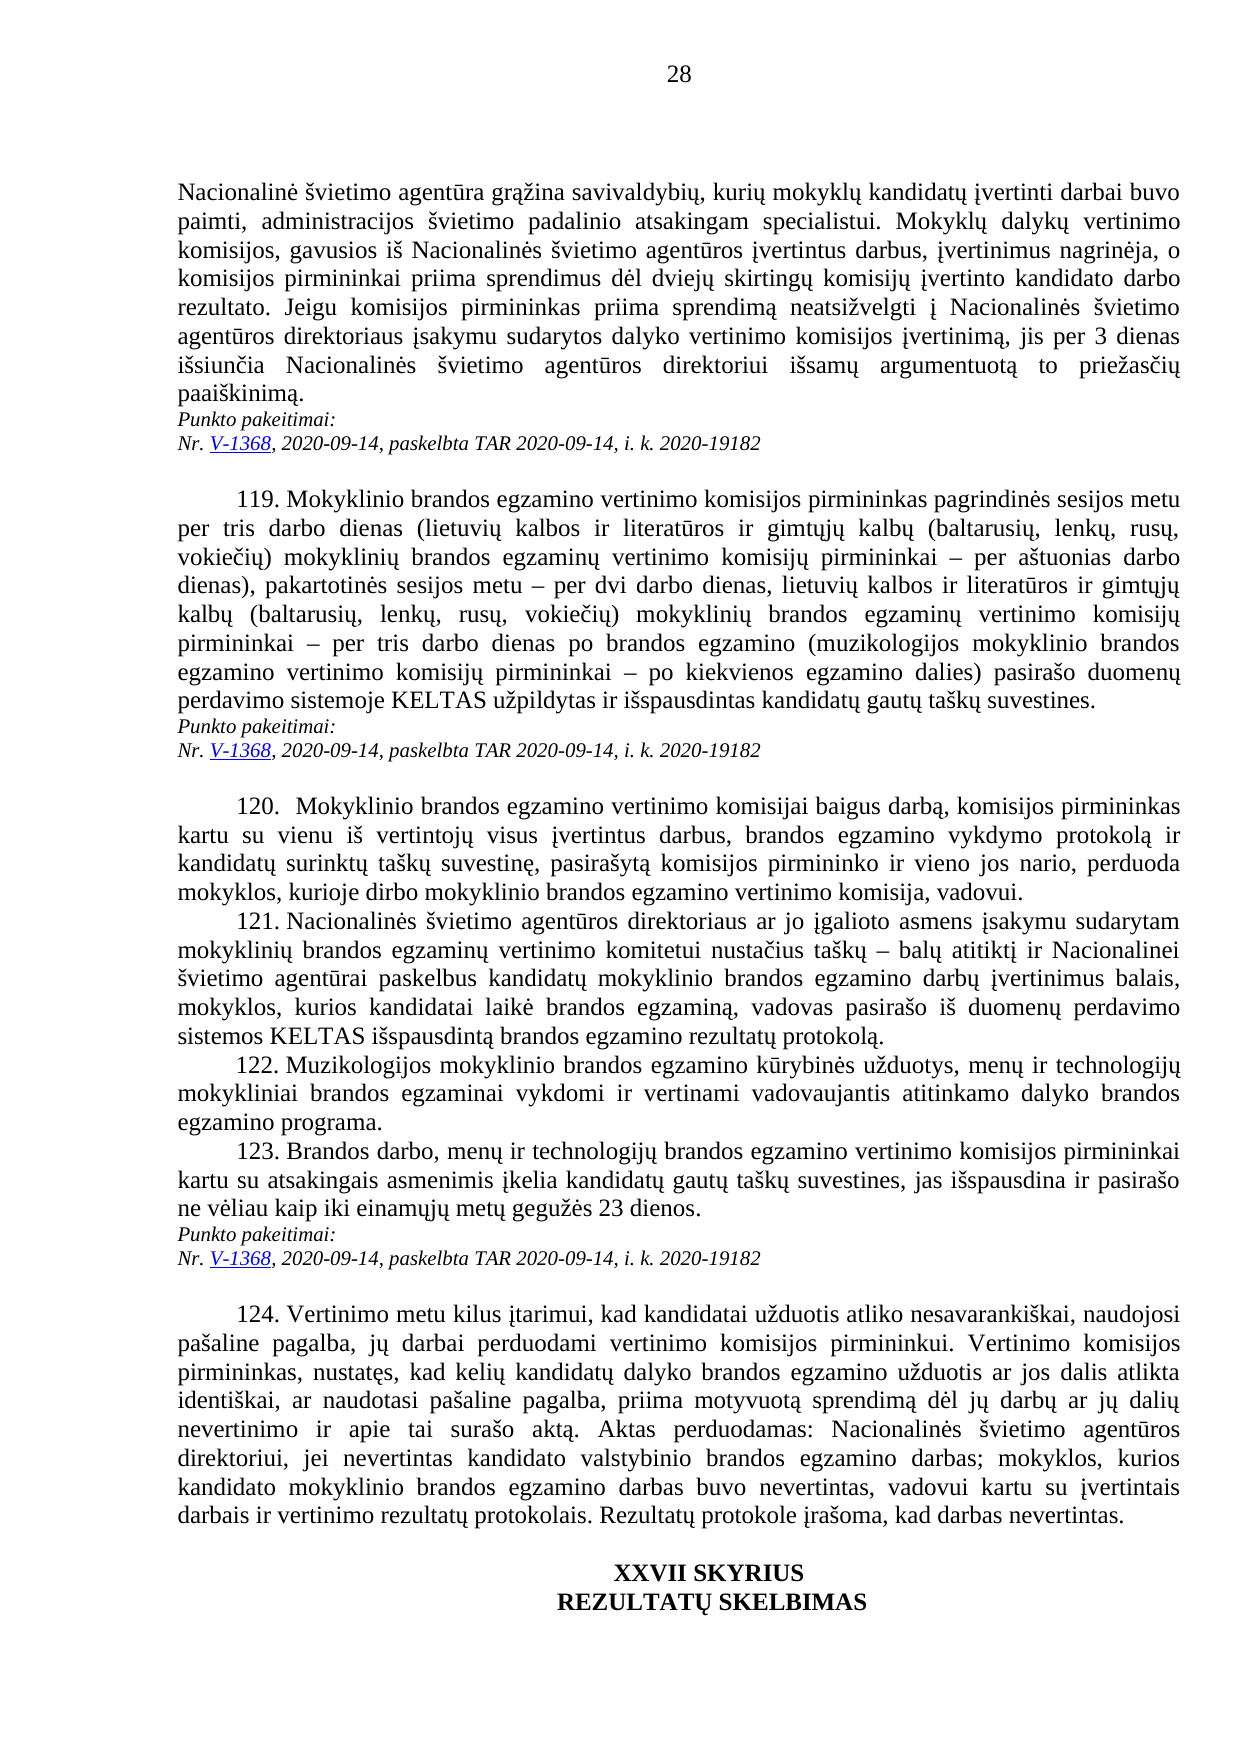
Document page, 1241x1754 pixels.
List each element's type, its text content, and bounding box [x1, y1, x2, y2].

text 121. Nacionalinės švietimo agentūros direktoriaus ar jo įgalioto asmens įsakymu sudarytam mokyklinių brandos egzaminų vertinimo komitetui nustačius taškų – balų atitiktį ir Nacionalinei švietimo agentūrai paskelbus kandidatų mokyklinio brandos egzamino darbų įvertinimus balais, mokyklos, kurios kandidatai laikė brandos egzaminą, vadovas pasirašo iš duomenų perdavimo sistemos KELTAS išspausdintą brandos egzamino rezultatų protokolą. [177, 906, 1181, 1050]
text Punkto pakeitimai: [177, 714, 1181, 738]
text 124. Vertinimo metu kilus įtarimui, kad kandidatai užduotis atliko nesavarankiškai, naudojosi pašaline pagalba, jų darbai perduodami vertinimo komisijos pirmininkui. Vertinimo komisijos pirmininkas, nustatęs, kad kelių kandidatų dalyko brandos egzamino užduotis ar jos dalis atlikta identiškai, ar naudotasi pašaline pagalba, priima motyvuotą sprendimą dėl jų darbų ar jų dalių nevertinimo ir apie tai surašo aktą. Aktas perduodamas: Nacionalinės švietimo agentūros direktoriui, jei nevertintas kandidato valstybinio brandos egzamino darbas; mokyklos, kurios kandidato mokyklinio brandos egzamino darbas buvo nevertintas, vadovui kartu su įvertintais darbais ir vertinimo rezultatų protokolais. Rezultatų protokole įrašoma, kad darbas nevertintas. [177, 1299, 1181, 1529]
text Nr. V-1368, 2020-09-14, paskelbta TAR 2020-09-14, i. k. 2020-19182 [177, 1246, 1181, 1270]
text 122. Muzikologijos mokyklinio brandos egzamino kūrybinės užduotys, menų ir technologijų mokykliniai brandos egzaminai vykdomi ir vertinami vadovaujantis atitinkamo dalyko brandos egzamino programa. [177, 1050, 1181, 1136]
text 120. Mokyklinio brandos egzamino vertinimo komisijai baigus darbą, komisijos pirmininkas kartu su vienu iš vertintojų visus įvertintus darbus, brandos egzamino vykdymo protokolą ir kandidatų surinktų taškų suvestinę, pasirašytą komisijos pirmininko ir vieno jos nario, perduoda mokyklos, kurioje dirbo mokyklinio brandos egzamino vertinimo komisija, vadovui. [177, 791, 1181, 906]
text Nacionalinė švietimo agentūra grąžina savivaldybių, kurių mokyklų kandidatų įvertinti darbai buvo paimti, administracijos švietimo padalinio atsakingam specialistui. Mokyklų dalykų vertinimo komisijos, gavusios iš Nacionalinės švietimo agentūros įvertintus darbus, įvertinimus nagrinėja, o komisijos pirmininkai priima sprendimus dėl dviejų skirtingų komisijų įvertinto kandidato darbo rezultato. Jeigu komisijos pirmininkas priima sprendimą neatsižvelgti į Nacionalinės švietimo agentūros direktoriaus įsakymu sudarytos dalyko vertinimo komisijos įvertinimą, jis per 3 dienas išsiunčia Nacionalinės švietimo agentūros direktoriui išsamų argumentuotą to priežasčių paaiškinimą. [177, 177, 1181, 407]
text Nr. V-1368, 2020-09-14, paskelbta TAR 2020-09-14, i. k. 2020-19182 [177, 431, 1181, 455]
text 119. Mokyklinio brandos egzamino vertinimo komisijos pirmininkas pagrindinės sesijos metu per tris darbo dienas (lietuvių kalbos ir literatūros ir gimtųjų kalbų (baltarusių, lenkų, rusų, vokiečių) mokyklinių brandos egzaminų vertinimo komisijų pirmininkai – per aštuonias darbo dienas), pakartotinės sesijos metu – per dvi darbo dienas, lietuvių kalbos ir literatūros ir gimtųjų kalbų (baltarusių, lenkų, rusų, vokiečių) mokyklinių brandos egzaminų vertinimo komisijų pirmininkai – per tris darbo dienas po brandos egzamino (muzikologijos mokyklinio brandos egzamino vertinimo komisijų pirmininkai – po kiekvienos egzamino dalies) pasirašo duomenų perdavimo sistemoje KELTAS užpildytas ir išspausdintas kandidatų gautų taškų suvestines. [177, 484, 1181, 714]
text Punkto pakeitimai: [177, 1222, 1181, 1246]
text Punkto pakeitimai: [177, 407, 1181, 431]
text XXVII SKYRIUS [177, 1558, 1181, 1587]
text REZULTATŲ SKELBIMAS [177, 1587, 1181, 1615]
text Nr. V-1368, 2020-09-14, paskelbta TAR 2020-09-14, i. k. 2020-19182 [177, 738, 1181, 762]
text 123. Brandos darbo, menų ir technologijų brandos egzamino vertinimo komisijos pirmininkai kartu su atsakingais asmenimis įkelia kandidatų gautų taškų suvestines, jas išspausdina ir pasirašo ne vėliau kaip iki einamųjų metų gegužės 23 dienos. [177, 1136, 1181, 1222]
